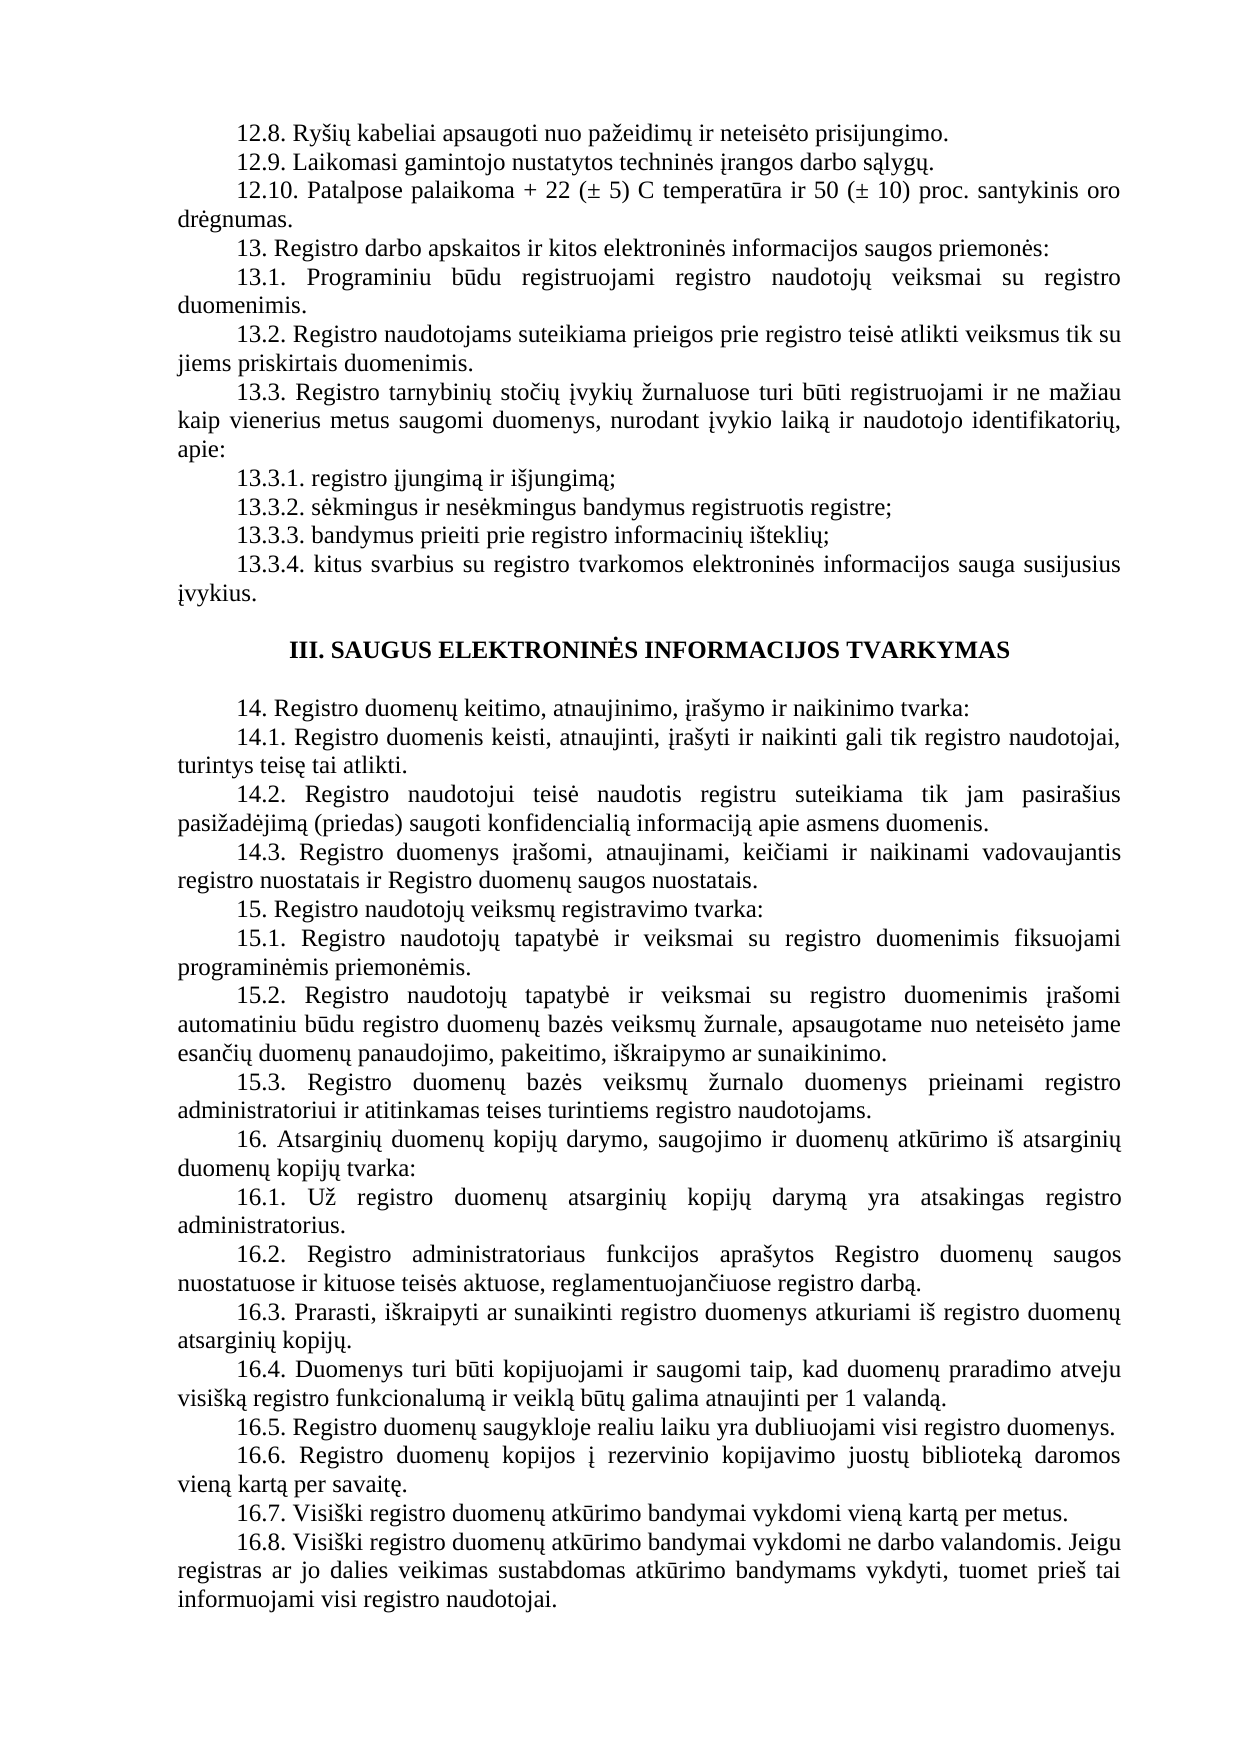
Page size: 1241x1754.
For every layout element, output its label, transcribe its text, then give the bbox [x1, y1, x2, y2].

text 16.6. Registro duomenų kopijos į rezervinio kopijavimo juostų biblioteką daromos vieną kartą per savaitę. [177, 1441, 1122, 1498]
text 16.3. Prarasti, iškraipyti ar sunaikinti registro duomenys atkuriami iš registro duomenų atsarginių kopijų. [177, 1297, 1122, 1354]
text 14. Registro duomenų keitimo, atnaujinimo, įrašymo ir naikinimo tvarka: [177, 693, 1122, 722]
text 12.8. Ryšių kabeliai apsaugoti nuo pažeidimų ir neteisėto prisijungimo. [177, 118, 1122, 147]
text 16.1. Už registro duomenų atsarginių kopijų darymą yra atsakingas registro administratorius. [177, 1182, 1122, 1239]
text III. SAUGUS ELEKTRONINĖS INFORMACIJOS TVARKYMAS [177, 636, 1122, 664]
text 13.1. Programiniu būdu registruojami registro naudotojų veiksmai su registro duomenimis. [177, 262, 1122, 319]
text 15. Registro naudotojų veiksmų registravimo tvarka: [177, 894, 1122, 923]
text 15.1. Registro naudotojų tapatybė ir veiksmai su registro duomenimis fiksuojami programinėmis priemonėmis. [177, 923, 1122, 981]
text 13.2. Registro naudotojams suteikiama prieigos prie registro teisė atlikti veiksmus tik su jiems priskirtais duomenimis. [177, 319, 1122, 377]
text 12.10. Patalpose palaikoma + 22 (± 5) C temperatūra ir 50 (± 10) proc. santykinis oro drėgnumas. [177, 176, 1122, 233]
text 13.3.1. registro įjungimą ir išjungimą; [177, 463, 1122, 492]
text 16.2. Registro administratoriaus funkcijos aprašytos Registro duomenų saugos nuostatuose ir kituose teisės aktuose, reglamentuojančiuose registro darbą. [177, 1239, 1122, 1297]
text 13.3.3. bandymus prieiti prie registro informacinių išteklių; [177, 521, 1122, 549]
text 13.3.4. kitus svarbius su registro tvarkomos elektroninės informacijos sauga susijusius įvykius. [177, 549, 1122, 607]
text 15.3. Registro duomenų bazės veiksmų žurnalo duomenys prieinami registro administratoriui ir atitinkamas teises turintiems registro naudotojams. [177, 1067, 1122, 1124]
text 13.3.2. sėkmingus ir nesėkmingus bandymus registruotis registre; [177, 492, 1122, 521]
text 14.2. Registro naudotojui teisė naudotis registru suteikiama tik jam pasirašius pasižadėjimą (priedas) saugoti konfidencialią informaciją apie asmens duomenis. [177, 779, 1122, 837]
text 14.1. Registro duomenis keisti, atnaujinti, įrašyti ir naikinti gali tik registro naudotojai, turintys teisę tai atlikti. [177, 722, 1122, 779]
text 13. Registro darbo apskaitos ir kitos elektroninės informacijos saugos priemonės: [177, 233, 1122, 262]
text 16.7. Visiški registro duomenų atkūrimo bandymai vykdomi vieną kartą per metus. [177, 1498, 1122, 1527]
text 12.9. Laikomasi gamintojo nustatytos techninės įrangos darbo sąlygų. [177, 147, 1122, 176]
text 16.8. Visiški registro duomenų atkūrimo bandymai vykdomi ne darbo valandomis. Jeigu registras ar jo dalies veikimas sustabdomas atkūrimo bandymams vykdyti, tuomet prieš tai informuojami visi registro naudotojai. [177, 1527, 1122, 1613]
text 16. Atsarginių duomenų kopijų darymo, saugojimo ir duomenų atkūrimo iš atsarginių duomenų kopijų tvarka: [177, 1124, 1122, 1182]
text 16.5. Registro duomenų saugykloje realiu laiku yra dubliuojami visi registro duomenys. [177, 1412, 1122, 1441]
text 15.2. Registro naudotojų tapatybė ir veiksmai su registro duomenimis įrašomi automatiniu būdu registro duomenų bazės veiksmų žurnale, apsaugotame nuo neteisėto jame esančių duomenų panaudojimo, pakeitimo, iškraipymo ar sunaikinimo. [177, 981, 1122, 1067]
text 16.4. Duomenys turi būti kopijuojami ir saugomi taip, kad duomenų praradimo atveju visišką registro funkcionalumą ir veiklą būtų galima atnaujinti per 1 valandą. [177, 1354, 1122, 1412]
text 13.3. Registro tarnybinių stočių įvykių žurnaluose turi būti registruojami ir ne mažiau kaip vienerius metus saugomi duomenys, nurodant įvykio laiką ir naudotojo identifikatorių, apie: [177, 377, 1122, 463]
text 14.3. Registro duomenys įrašomi, atnaujinami, keičiami ir naikinami vadovaujantis registro nuostatais ir Registro duomenų saugos nuostatais. [177, 837, 1122, 894]
